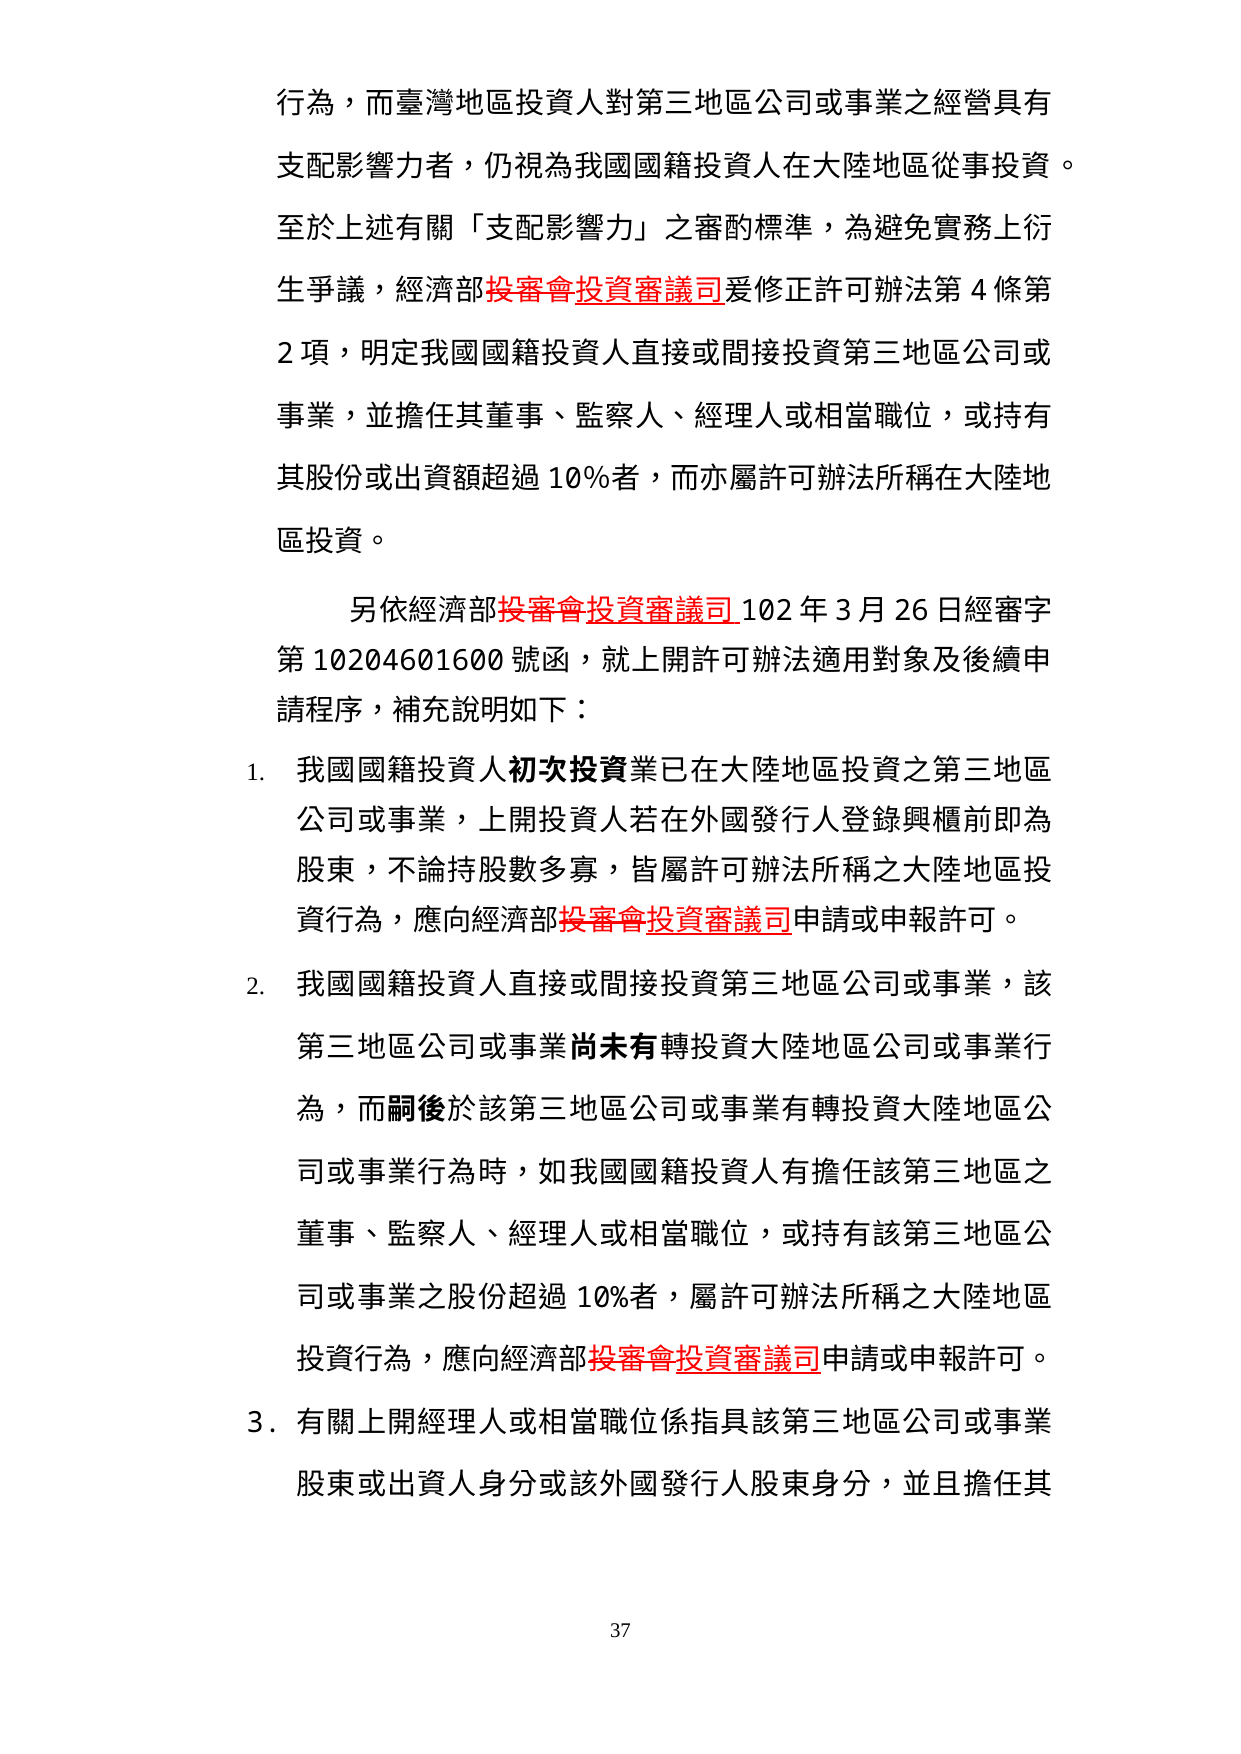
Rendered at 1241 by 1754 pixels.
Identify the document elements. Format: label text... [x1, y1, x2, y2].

text 2.另因應實務需要，修正許可辦法第4條第2項。現行第2項係規範我國國籍投資人直接或間接投資第三地區公司或事業時，該第三地區投資事業並未有許可辦法第4條第1項各款之行為，日後第三地區公司若從事第4條第1項各款之投資行為，而臺灣地區投資人對第三地區公司或事業之經營具有支配影響力者，仍視為我國國籍投資人在大陸地區從事投資。至於上述有關「支配影響力」之審酌標準，為避免實務上衍生爭議，經濟部投審會投資審議司爰修正許可辦法第4條第2項，明定我國國籍投資人直接或間接投資第三地區公司或事業，並擔任其董事、監察人、經理人或相當職位，或持有其股份或出資額超過10％者，而亦屬許可辦法所稱在大陸地區投資。 [246, 59, 1053, 559]
text 另依經濟部投審會投資審議司102年3月26日經審字第10204601600號函，就上開許可辦法適用對象及後續申請程序，補充說明如下： [276, 580, 1053, 730]
list 有關上開經理人或相當職位係指具該第三地區公司或事業股東或出資人身分或該外國發行人股東身分，並且擔任其 [246, 1378, 1053, 1503]
list 我國國籍投資人直接或間接投資第三地區公司或事業，該第三地區公司或事業尚未有轉投資大陸地區公司或事業行為，而嗣後於該第三地區公司或事業有轉投資大陸地區公司或事業行為時，如我國國籍投資人有擔任該第三地區之董事、監察人、經理人或相當職位，或持有該第三地區公司或事業之股份超過10%者，屬許可辦法所稱之大陸地區投資行為，應向經濟部投審會投資審議司申請或申報許可。 [246, 940, 1053, 1378]
list 我國國籍投資人初次投資業已在大陸地區投資之第三地區公司或事業，上開投資人若在外國發行人登錄興櫃前即為股東，不論持股數多寡，皆屬許可辦法所稱之大陸地區投資行為，應向經濟部投審會投資審議司申請或申報許可。 [246, 740, 1053, 940]
